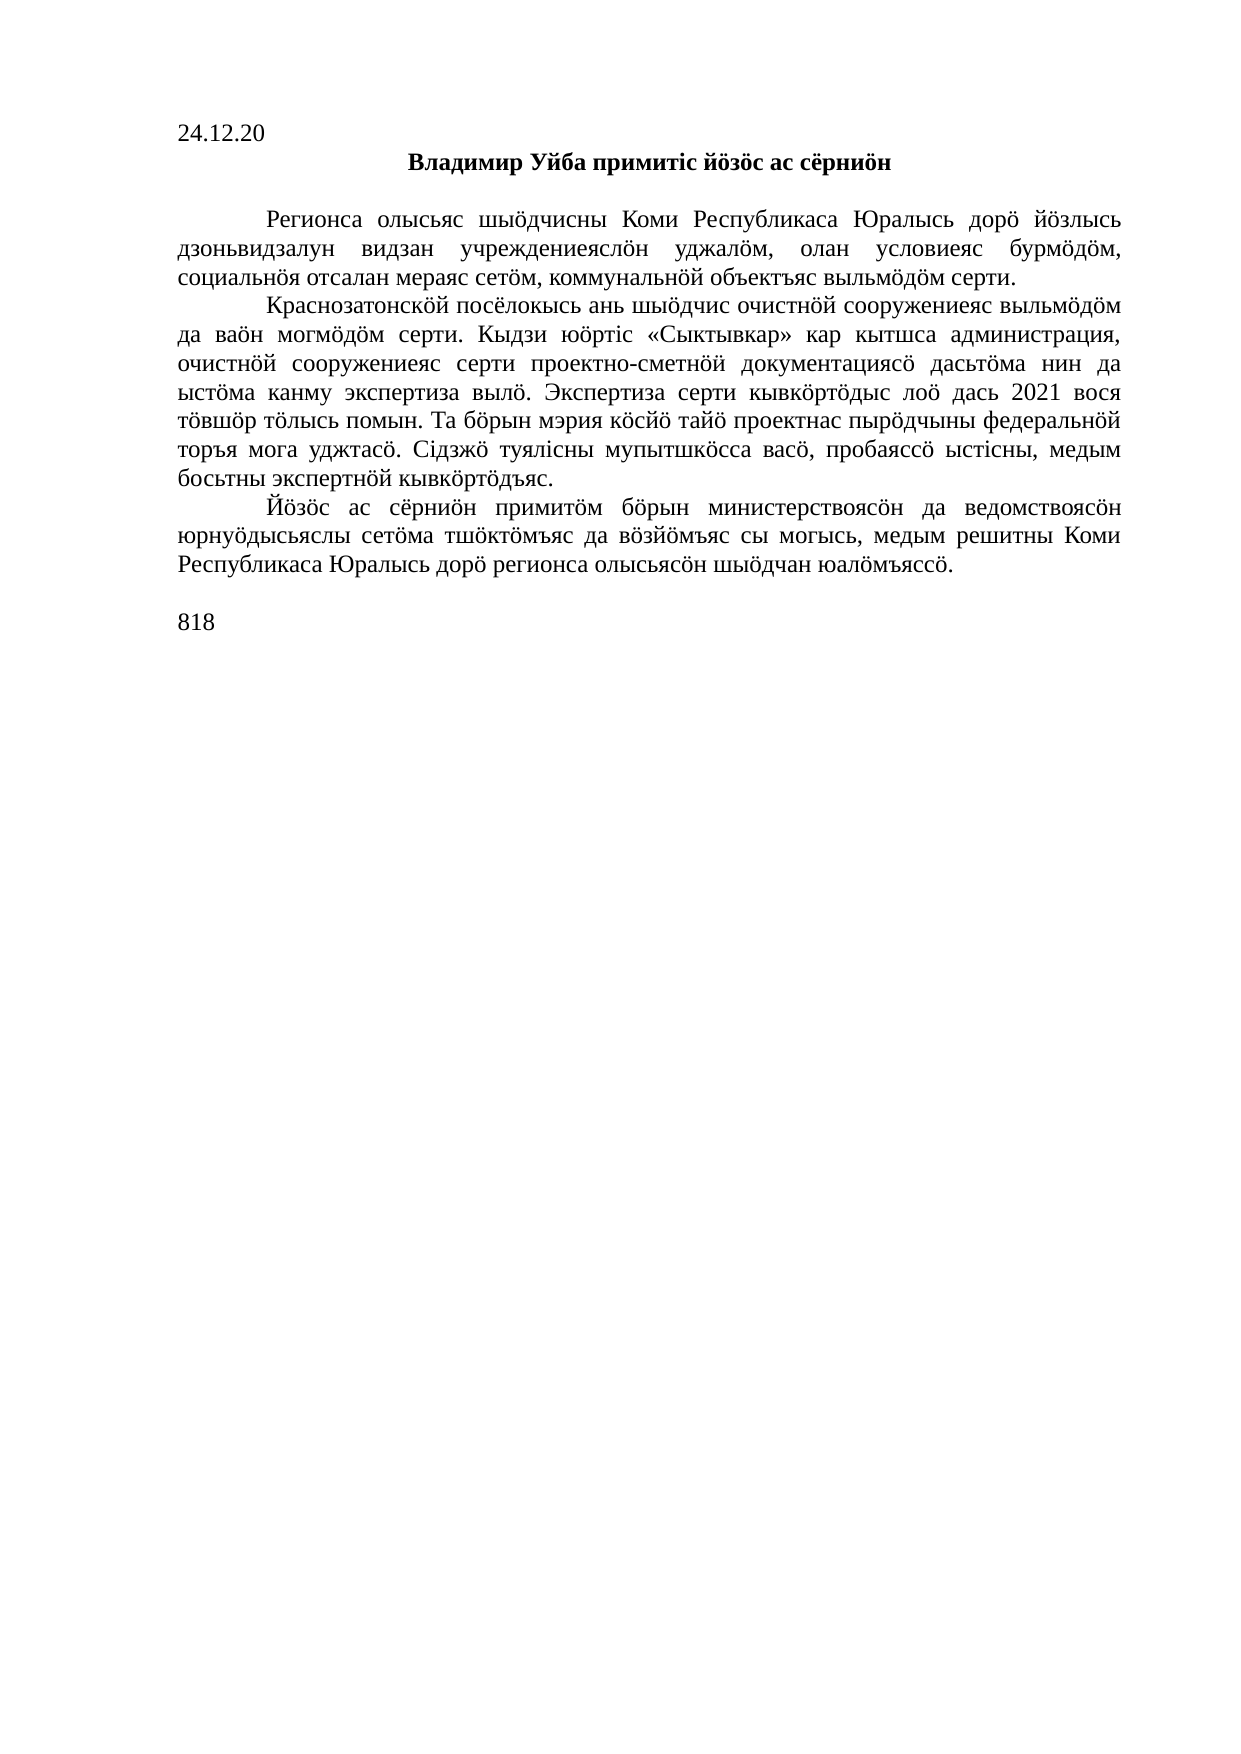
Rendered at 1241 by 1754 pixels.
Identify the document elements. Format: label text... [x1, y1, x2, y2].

text 818 [177, 607, 1122, 636]
text Краснозатонскӧй посёлокысь ань шыӧдчис очистнӧй сооружениеяс выльмӧдӧм да ваӧн могмӧдӧм серти. Кыдзи юӧртіс «Сыктывкар» кар кытшса администрация, очистнӧй сооружениеяс серти проектно-сметнӧӥ документациясӧ дасьтӧма нин да ыстӧма канму экспертиза вылӧ. Экспертиза серти кывкӧртӧдыс лоӧ дась 2021 вося тӧвшӧр тӧлысь помын. Та бӧрын мэрия кӧсйӧ тайӧ проектнас пырӧдчыны федеральнӧй торъя мога уджтасӧ. Сідзжӧ туялісны мупытшкӧсса васӧ, пробаяссӧ ыстісны, медым босьтны экспертнӧй кывкӧртӧдъяс. [177, 291, 1122, 492]
text Владимир Уйба примитіс йӧзӧс ас сёрниӧн [177, 147, 1122, 176]
text 24.12.20 [177, 118, 1122, 147]
text Йӧзӧс ас сёрниӧн примитӧм бӧрын министерствоясӧн да ведомствоясӧн юрнуӧдысьяслы сетӧма тшӧктӧмъяс да вӧзйӧмъяс сы могысь, медым решитны Коми Республикаса Юралысь дорӧ регионса олысьясӧн шыӧдчан юалӧмъяссӧ. [177, 492, 1122, 578]
text Регионса олысьяс шыӧдчисны Коми Республикаса Юралысь дорӧ йӧзлысь дзоньвидзалун видзан учреждениеяслӧн уджалӧм, олан условиеяс бурмӧдӧм, социальнӧя отсалан мераяс сетӧм, коммунальнӧй объектъяс выльмӧдӧм серти. [177, 204, 1122, 291]
